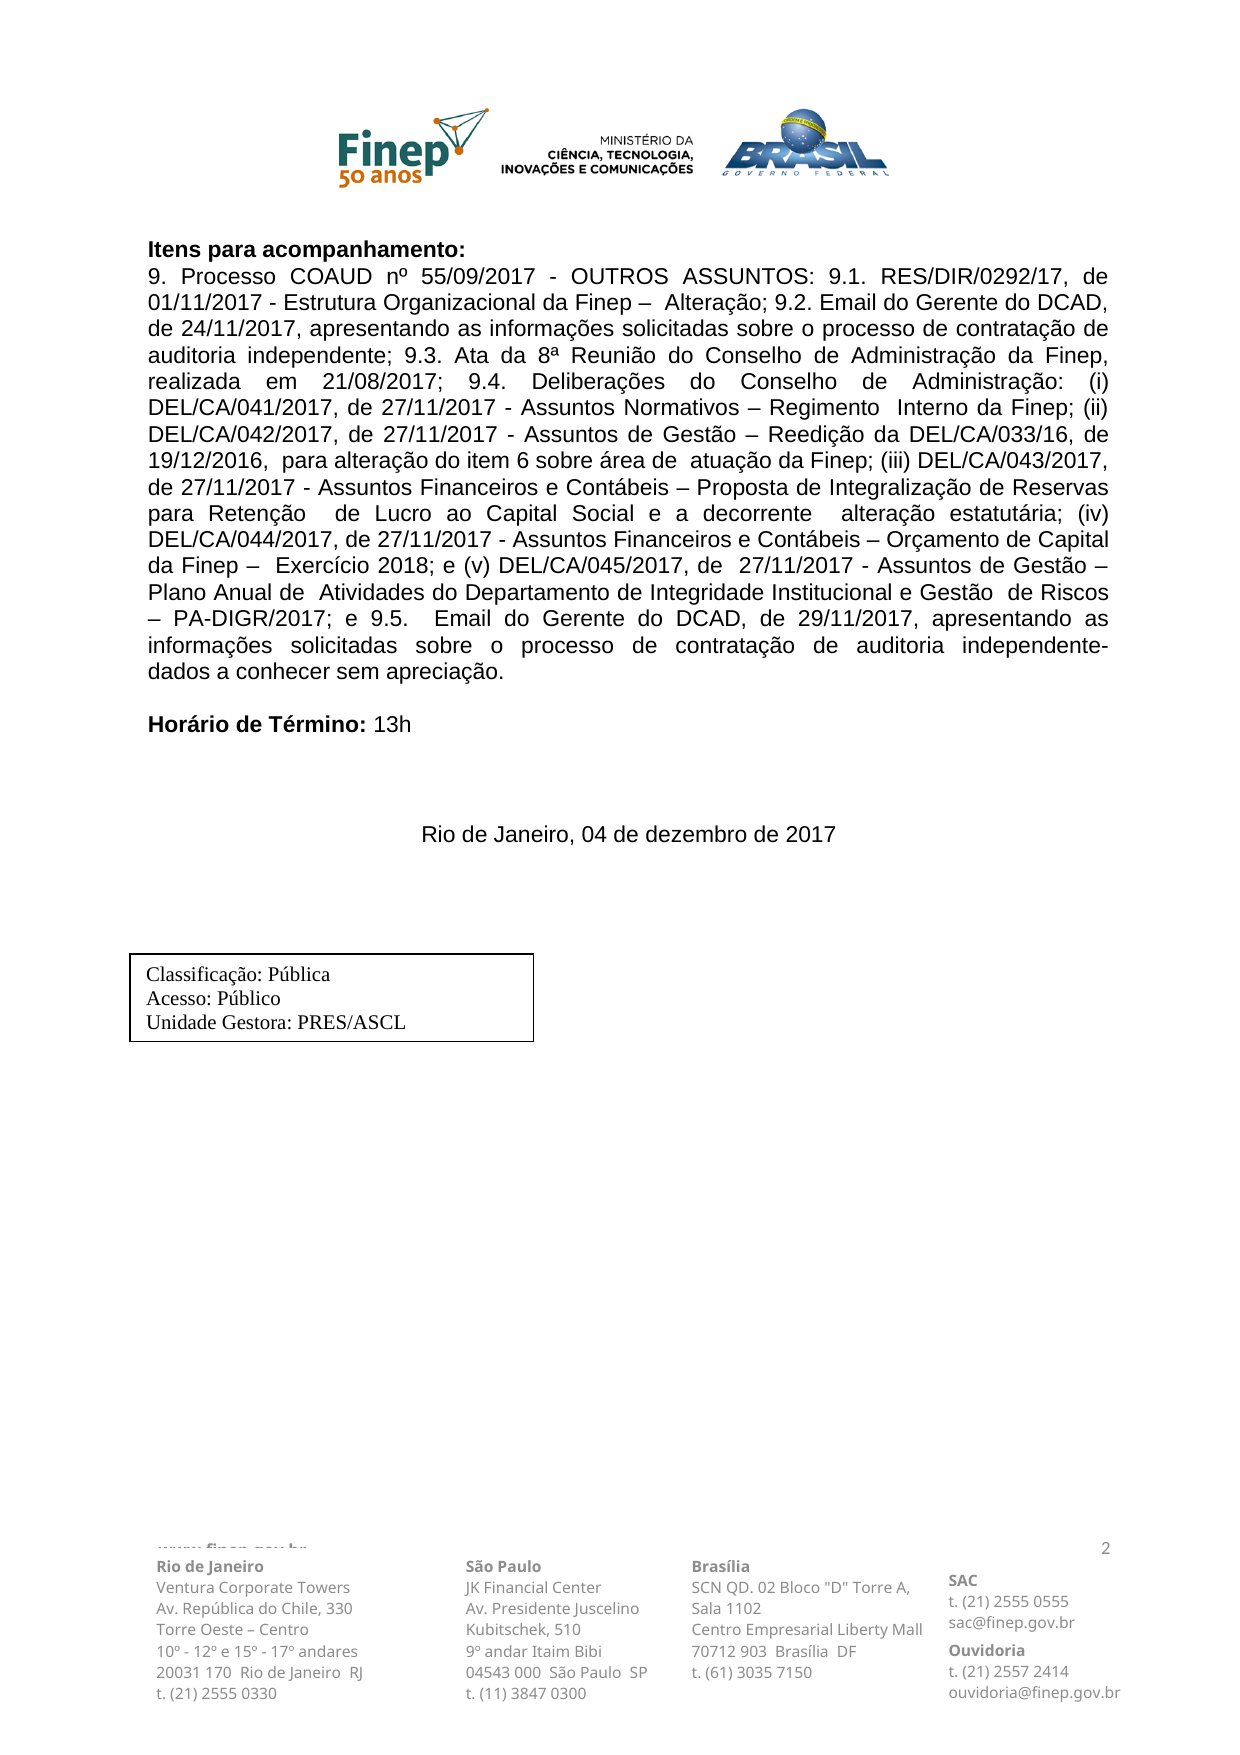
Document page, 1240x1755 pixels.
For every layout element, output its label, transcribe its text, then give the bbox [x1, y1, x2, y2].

text Itens para acompanhamento: [148, 236, 1110, 263]
text Unidade Gestora: PRES/ASCL [146, 1010, 518, 1033]
text Classificação: Pública [146, 962, 518, 986]
text 9. Processo COAUD nº 55/09/2017 - OUTROS ASSUNTOS: 9.1. RES/DIR/0292/17, de 01/11/2017 - Estrutura Organizacional da Finep – Alteração; 9.2. Email do Gerente do DCAD, de 24/11/2017, apresentando as informações solicitadas sobre o processo de contratação de auditoria independente; 9.3. Ata da 8ª Reunião do Conselho de Administração da Finep, realizada em 21/08/2017; 9.4. Deliberações do Conselho de Administração: (i) DEL/CA/041/2017, de 27/11/2017 - Assuntos Normativos – Regimento Interno da Finep; (ii) DEL/CA/042/2017, de 27/11/2017 - Assuntos de Gestão – Reedição da DEL/CA/033/16, de 19/12/2016, para alteração do item 6 sobre área de atuação da Finep; (iii) DEL/CA/043/2017, de 27/11/2017 - Assuntos Financeiros e Contábeis – Proposta de Integralização de Reservas para Retenção de Lucro ao Capital Social e a decorrente alteração estatutária; (iv) DEL/CA/044/2017, de 27/11/2017 - Assuntos Financeiros e Contábeis – Orçamento de Capital da Finep – Exercício 2018; e (v) DEL/CA/045/2017, de 27/11/2017 - Assuntos de Gestão – Plano Anual de Atividades do Departamento de Integridade Institucional e Gestão de Riscos – PA-DIGR/2017; e 9.5. Email do Gerente do DCAD, de 29/11/2017, apresentando as informações solicitadas sobre o processo de contratação de auditoria independente- dados a conhecer sem apreciação. [148, 263, 1110, 684]
text Horário de Término: 13h [148, 711, 1110, 737]
text Rio de Janeiro, 04 de dezembro de 2017 [148, 821, 1110, 847]
text Acesso: Público [146, 986, 518, 1010]
